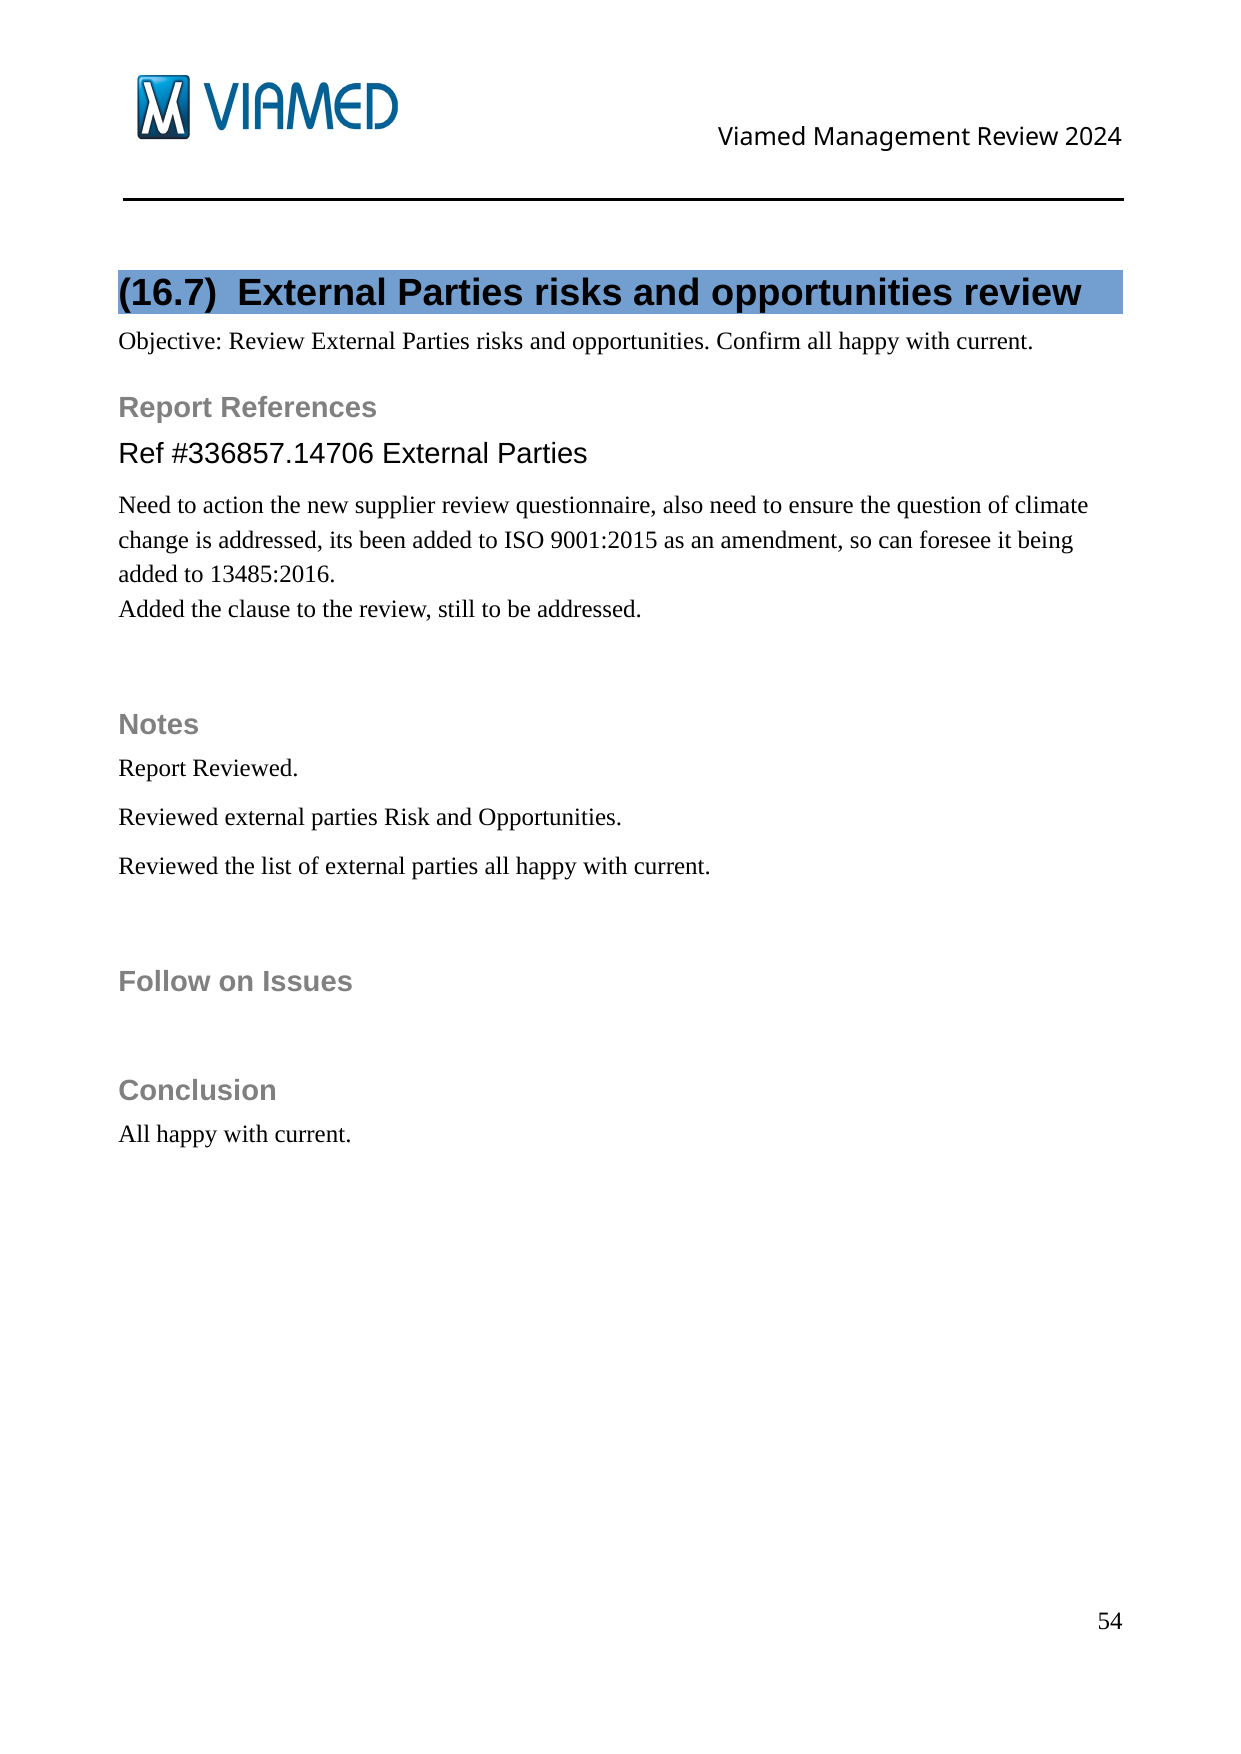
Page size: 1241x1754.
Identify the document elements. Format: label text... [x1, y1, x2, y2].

text Ref #336857.14706 External Parties [118, 436, 1122, 469]
text Report Reviewed. [118, 753, 1122, 782]
picture [133, 65, 401, 149]
subtitle Notes [118, 707, 1122, 740]
text Reviewed external parties Risk and Opportunities. [118, 802, 1122, 831]
text Need to action the new supplier review questionnaire, also need to ensure the question of climate change is addressed, its been added to ISO 9001:2015 as an amendment, so can foresee it being added to 13485:2016. Added the clause to the review, still to be addressed. [118, 491, 1122, 623]
subtitle Conclusion [118, 1073, 1122, 1107]
text All happy with current. [118, 1119, 1122, 1148]
text Reviewed the list of external parties all happy with current. [118, 851, 1122, 880]
text Objective: Review External Parties risks and opportunities. Confirm all happy with current. [118, 326, 1122, 355]
subtitle Report References [118, 390, 1122, 423]
subtitle Follow on Issues [118, 964, 1122, 997]
